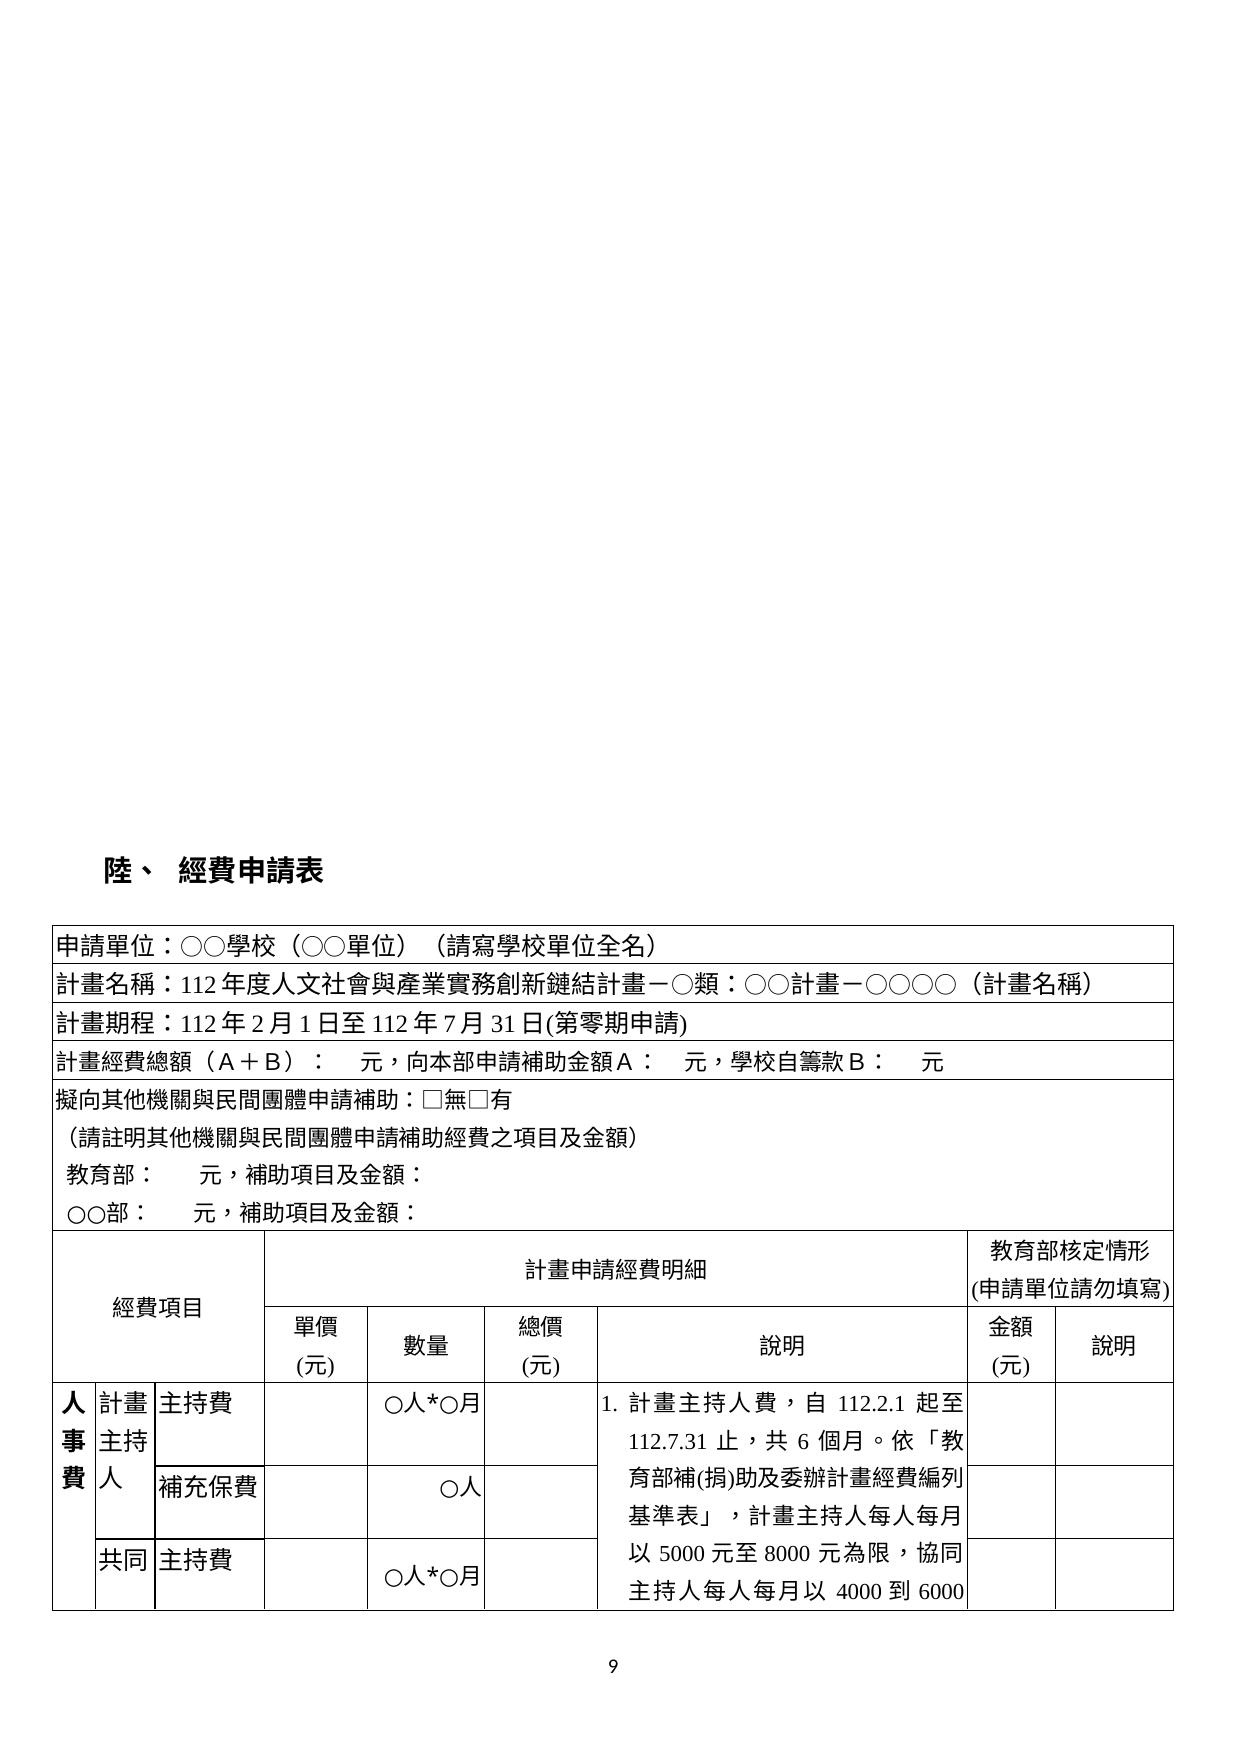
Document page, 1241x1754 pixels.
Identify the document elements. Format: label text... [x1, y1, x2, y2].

table_cell ○人 [368, 1466, 484, 1538]
table_cell 計畫名稱：112年度人文社會與產業實務創新鏈結計畫－○類：○○計畫－○○○○（計畫名稱） [53, 964, 1173, 1002]
table_cell [265, 1466, 367, 1538]
table_cell 補充保費 [156, 1467, 264, 1538]
table_cell 人事 費 [53, 1383, 95, 1609]
table_cell 共同 [96, 1540, 154, 1609]
table_cell 數量 [368, 1307, 484, 1382]
table_cell 主持費 [156, 1383, 264, 1465]
table_cell 計畫主持人 [96, 1383, 154, 1538]
table_header 申請單位：○○學校（○○單位）（請寫學校單位全名） [53, 926, 1173, 963]
table_cell 經費項目 [53, 1231, 264, 1382]
table_cell 擬向其他機關與民間團體申請補助：□無□有 （請註明其他機關與民間團體申請補助經費之項目及金額） 教育部： 元，補助項目及金額： ○○部： 元，補助項目及金額： [53, 1080, 1173, 1230]
table_cell 主持費 [156, 1540, 264, 1609]
table_cell [968, 1466, 1055, 1538]
table_cell ○人*○月 [368, 1539, 484, 1609]
table_cell [265, 1539, 367, 1609]
table_cell [1056, 1466, 1173, 1538]
table_cell 計畫主持人費，自 112.2.1 起至 112.7.31 止，共 6 個月。依「教育部補(捐)助及委辦計畫經費編列基準表」，計畫主持人每人每月以 5000元至8000 元為限，協同主持人每人每月以 4000到6000 元為限。C類計畫得編列計畫主持人費用，最高每月2,000元為限。 共同主持人比照計畫主持人標準，每人每月以5000元至8000為限。 雇主負擔之全民健康保險補充保費，依主持費乘以補充保費費率(2.11%)編列。(請依公式計算並四捨五入後，再乘以數量。) 月薪、員額、聘用期程等，核定後如需變更，須行文報請本部同意。 [598, 1383, 967, 1609]
table_cell 金額 (元) [968, 1307, 1055, 1382]
list 經費申請表 [103, 831, 1147, 906]
table_cell 計畫經費總額（Ａ＋Ｂ）： 元，向本部申請補助金額Ａ： 元，學校自籌款Ｂ： 元 [53, 1041, 1173, 1079]
table_cell [1056, 1539, 1173, 1609]
table_cell 計畫申請經費明細 [265, 1231, 967, 1306]
table_cell 說明 [598, 1307, 967, 1382]
table_cell 計畫期程：112年2月1日至112年7月31日(第零期申請) [53, 1003, 1173, 1040]
table_cell 總價 (元) [485, 1307, 597, 1382]
table_cell [968, 1539, 1055, 1609]
table_cell [1056, 1383, 1173, 1465]
table_cell 單價 (元) [265, 1307, 367, 1382]
table_cell ○人*○月 [368, 1383, 484, 1465]
table_cell 教育部核定情形 (申請單位請勿填寫) [968, 1231, 1173, 1306]
table_cell [485, 1539, 597, 1609]
table_cell 說明 [1056, 1307, 1173, 1382]
table_cell [485, 1466, 597, 1538]
table_cell [968, 1383, 1055, 1465]
table_cell [485, 1383, 597, 1465]
table_cell [265, 1383, 367, 1465]
